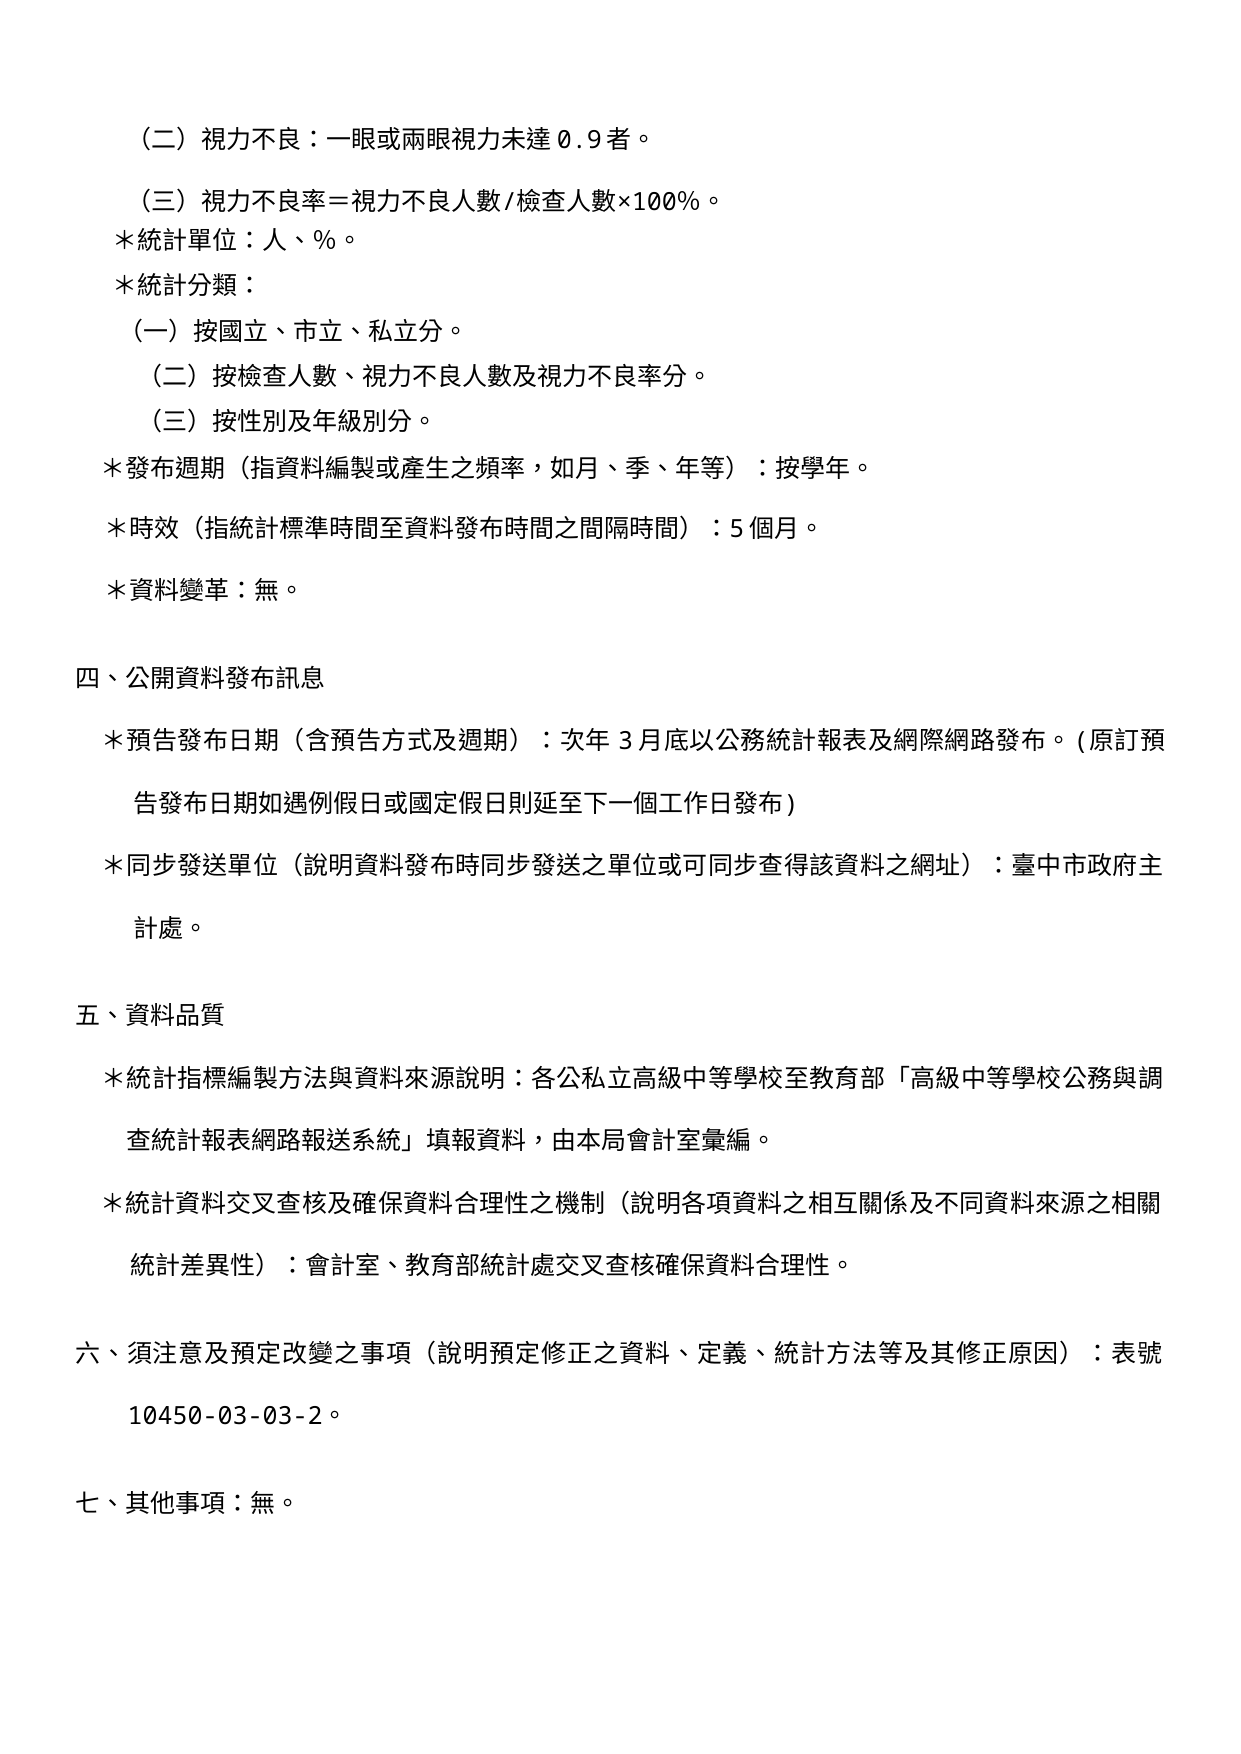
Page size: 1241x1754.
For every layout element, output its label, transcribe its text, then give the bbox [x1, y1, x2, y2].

text （三）按性別及年級別分。 [75, 402, 1165, 438]
text 六、須注意及預定改變之事項（說明預定修正之資料、定義、統計方法等及其修正原因）：表號10450-03-03-2。 [75, 1309, 1165, 1434]
text ＊預告發布日期（含預告方式及週期）：次年3月底以公務統計報表及網際網路發布。(原訂預告發布日期如遇例假日或國定假日則延至下一個工作日發布) [101, 697, 1165, 822]
text ＊統計資料交叉查核及確保資料合理性之機制（說明各項資料之相互關係及不同資料來源之相關統計差異性）：會計室、教育部統計處交叉查核確保資料合理性。 [100, 1159, 1165, 1284]
text ＊資料變革：無。 [75, 547, 1165, 609]
text 五、資料品質 [75, 972, 1165, 1034]
text 四、公開資料發布訊息 [75, 634, 1165, 697]
text 七、其他事項：無。 [75, 1459, 1165, 1522]
text （三）視力不良率＝視力不良人數/檢查人數×100％。 [102, 158, 1165, 221]
text （二）按檢查人數、視力不良人數及視力不良率分。 [75, 356, 1165, 393]
text ＊同步發送單位（說明資料發布時同步發送之單位或可同步查得該資料之網址）：臺中市政府主計處。 [101, 822, 1165, 947]
text ＊統計指標編製方法與資料來源說明：各公私立高級中等學校至教育部「高級中等學校公務與調查統計報表網路報送系統」填報資料，由本局會計室彙編。 [101, 1034, 1165, 1159]
text （二）視力不良：一眼或兩眼視力未達0.9者。 [102, 96, 1165, 158]
text ＊發布週期（指資料編製或產生之頻率，如月、季、年等）：按學年。 [75, 447, 1165, 484]
text （一）按國立、市立、私立分。 [75, 311, 1165, 347]
text ＊統計分類： [75, 266, 1165, 302]
text ＊統計單位：人、％。 [75, 221, 1165, 257]
text ＊時效（指統計標準時間至資料發布時間之間隔時間）：5個月。 [75, 484, 1165, 547]
